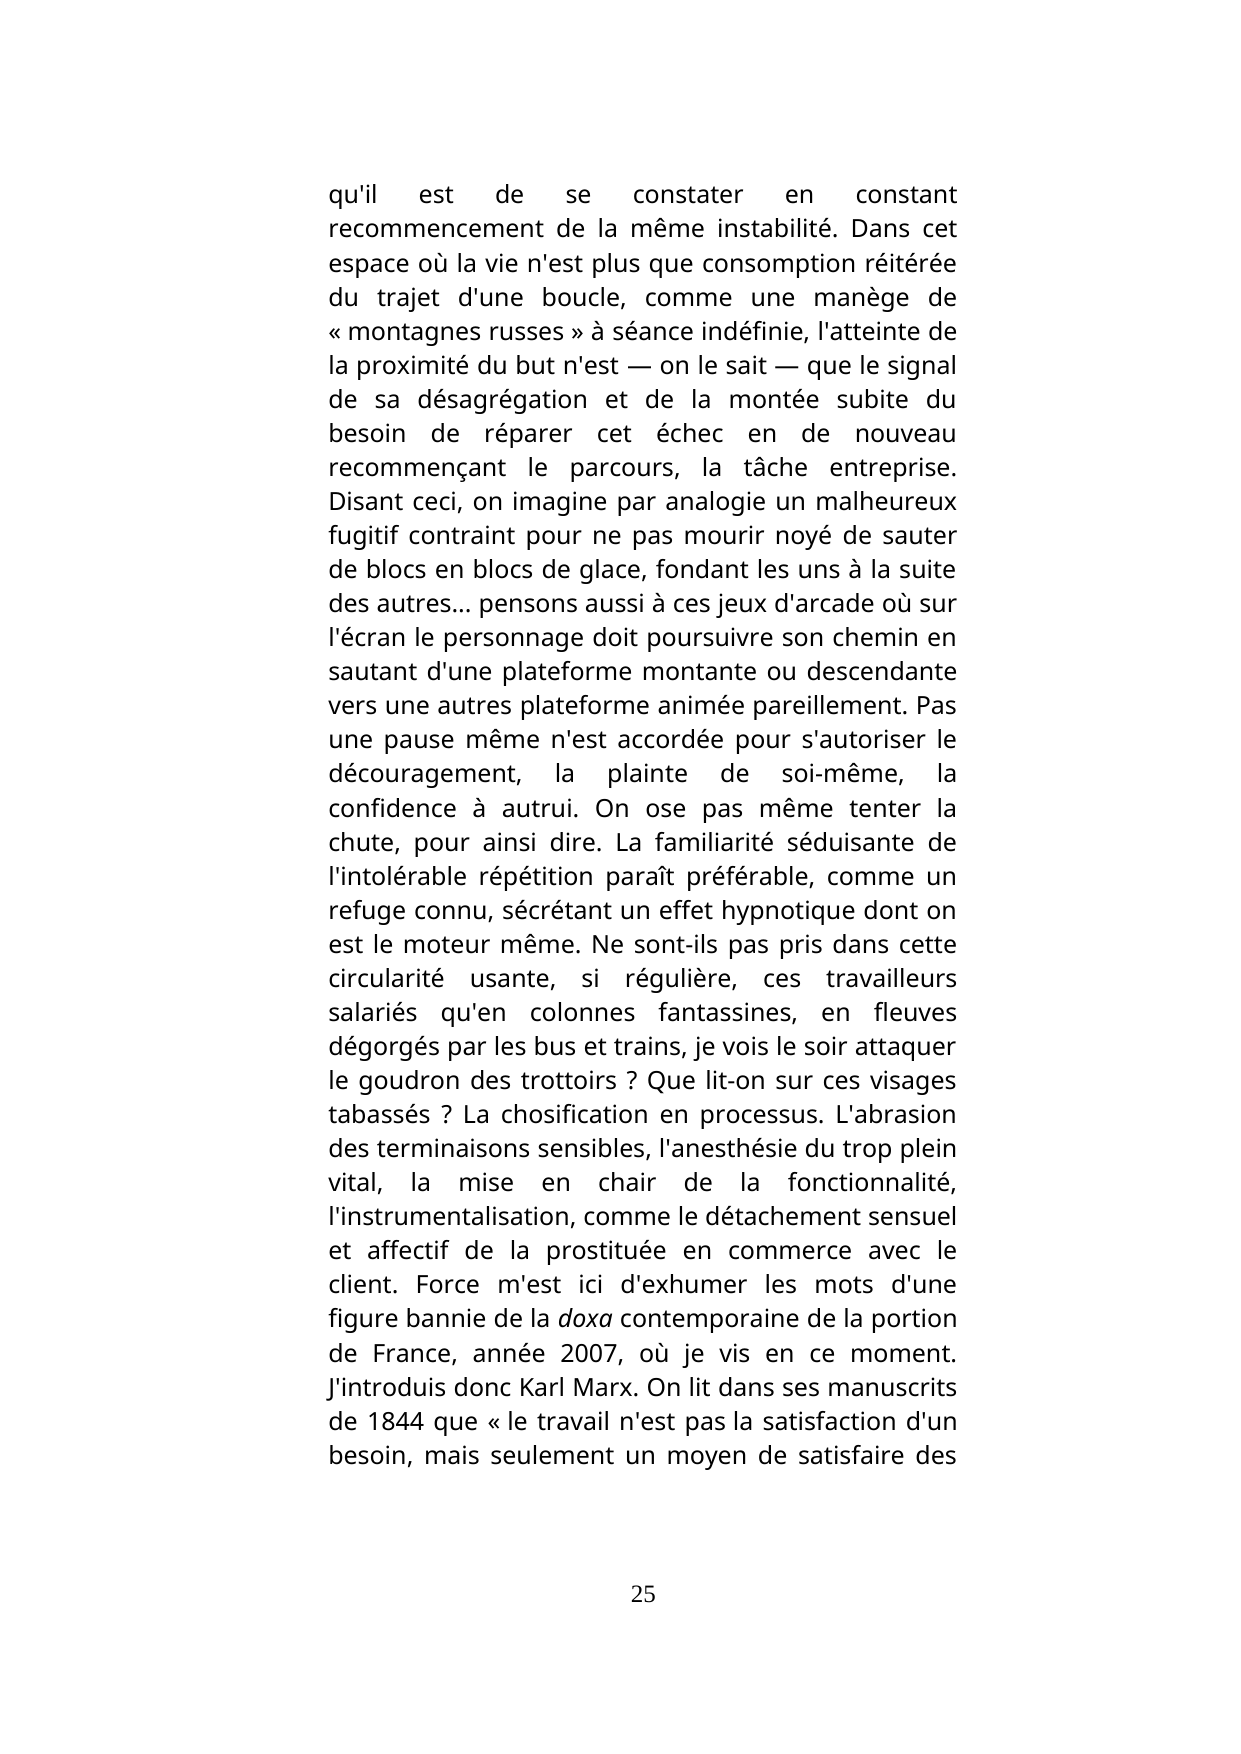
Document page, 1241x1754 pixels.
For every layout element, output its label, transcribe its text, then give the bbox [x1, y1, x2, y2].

text qu'il est de se constater en constant recommencement de la même instabilité. Dans cet espace où la vie n'est plus que consomption réitérée du trajet d'une boucle, comme une manège de « montagnes russes » à séance indéfinie, l'atteinte de la proximité du but n'est ― on le sait ― que le signal de sa désagrégation et de la montée subite du besoin de réparer cet échec en de nouveau recommençant le parcours, la tâche entreprise. Disant ceci, on imagine par analogie un malheureux fugitif contraint pour ne pas mourir noyé de sauter de blocs en blocs de glace, fondant les uns à la suite des autres... pensons aussi à ces jeux d'arcade où sur l'écran le personnage doit poursuivre son chemin en sautant d'une plateforme montante ou descendante vers une autres plateforme animée pareillement. Pas une pause même n'est accordée pour s'autoriser le découragement, la plainte de soi-même, la confidence à autrui. On ose pas même tenter la chute, pour ainsi dire. La familiarité séduisante de l'intolérable répétition paraît préférable, comme un refuge connu, sécrétant un effet hypnotique dont on est le moteur même. Ne sont-ils pas pris dans cette circularité usante, si régulière, ces travailleurs salariés qu'en colonnes fantassines, en fleuves dégorgés par les bus et trains, je vois le soir attaquer le goudron des trottoirs ? Que lit-on sur ces visages tabassés ? La chosification en processus. L'abrasion des terminaisons sensibles, l'anesthésie du trop plein vital, la mise en chair de la fonctionnalité, l'instrumentalisation, comme le détachement sensuel et affectif de la prostituée en commerce avec le client. Force m'est ici d'exhumer les mots d'une figure bannie de la doxa contemporaine de la portion de France, année 2007, où je vis en ce moment. J'introduis donc Karl Marx. On lit dans ses manuscrits de 1844 que « le travail n'est pas la satisfaction d'un besoin, mais seulement un moyen de satisfaire des [328, 177, 958, 1471]
